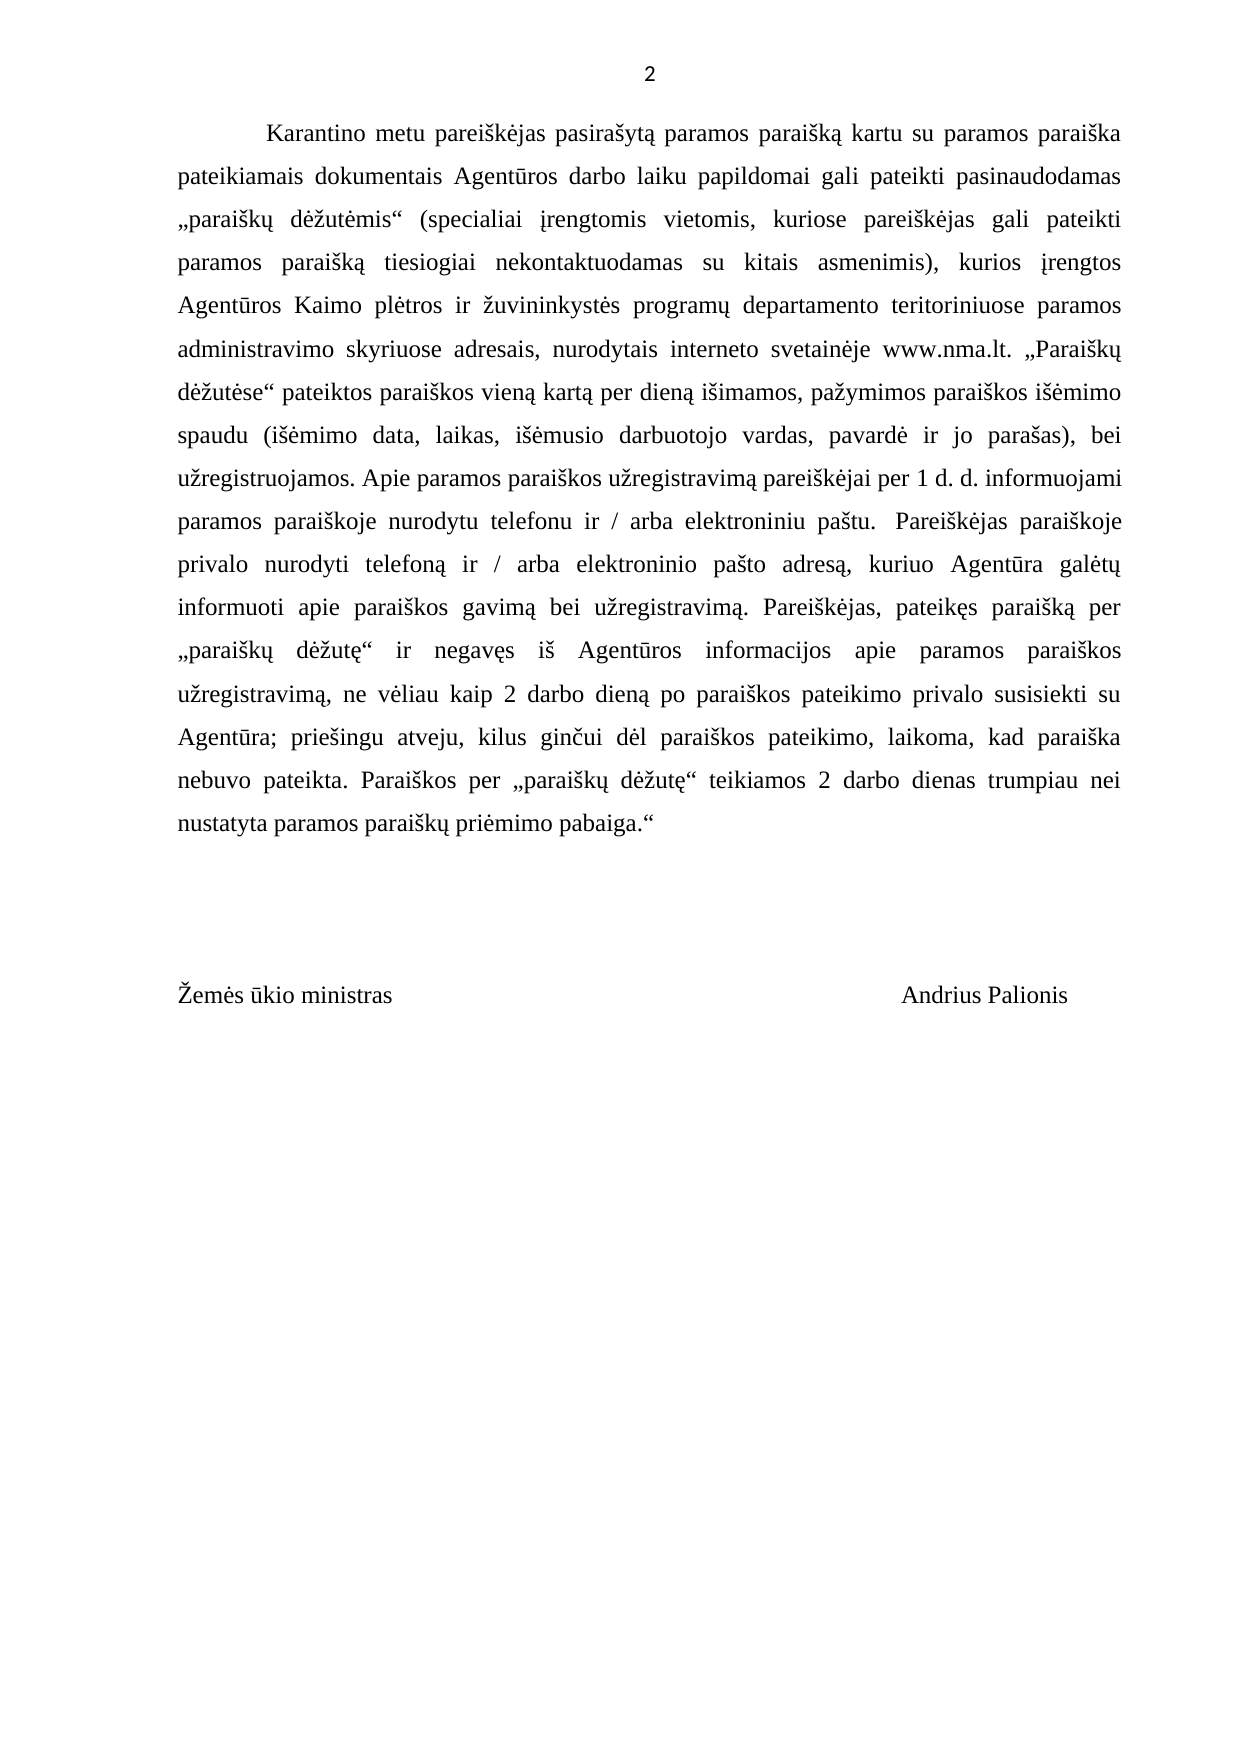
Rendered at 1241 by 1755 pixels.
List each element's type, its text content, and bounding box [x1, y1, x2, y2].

text Karantino metu pareiškėjas pasirašytą paramos paraišką kartu su paramos paraiška pateikiamais dokumentais Agentūros darbo laiku papildomai gali pateikti pasinaudodamas „paraiškų dėžutėmis“ (specialiai įrengtomis vietomis, kuriose pareiškėjas gali pateikti paramos paraišką tiesiogiai nekontaktuodamas su kitais asmenimis), kurios įrengtos Agentūros Kaimo plėtros ir žuvininkystės programų departamento teritoriniuose paramos administravimo skyriuose adresais, nurodytais interneto svetainėje www.nma.lt. „Paraiškų dėžutėse“ pateiktos paraiškos vieną kartą per dieną išimamos, pažymimos paraiškos išėmimo spaudu (išėmimo data, laikas, išėmusio darbuotojo vardas, pavardė ir jo parašas), bei užregistruojamos. Apie paramos paraiškos užregistravimą pareiškėjai per 1 d. d. informuojami paramos paraiškoje nurodytu telefonu ir / arba elektroniniu paštu. Pareiškėjas paraiškoje privalo nurodyti telefoną ir / arba elektroninio pašto adresą, kuriuo Agentūra galėtų informuoti apie paraiškos gavimą bei užregistravimą. Pareiškėjas, pateikęs paraišką per „paraiškų dėžutę“ ir negavęs iš Agentūros informacijos apie paramos paraiškos užregistravimą, ne vėliau kaip 2 darbo dieną po paraiškos pateikimo privalo susisiekti su Agentūra; priešingu atveju, kilus ginčui dėl paraiškos pateikimo, laikoma, kad paraiška nebuvo pateikta. Paraiškos per „paraiškų dėžutę“ teikiamos 2 darbo dienas trumpiau nei nustatyta paramos paraiškų priėmimo pabaiga.“ [177, 118, 1122, 837]
text Žemės ūkio ministras Andrius Palionis [177, 981, 1122, 1009]
